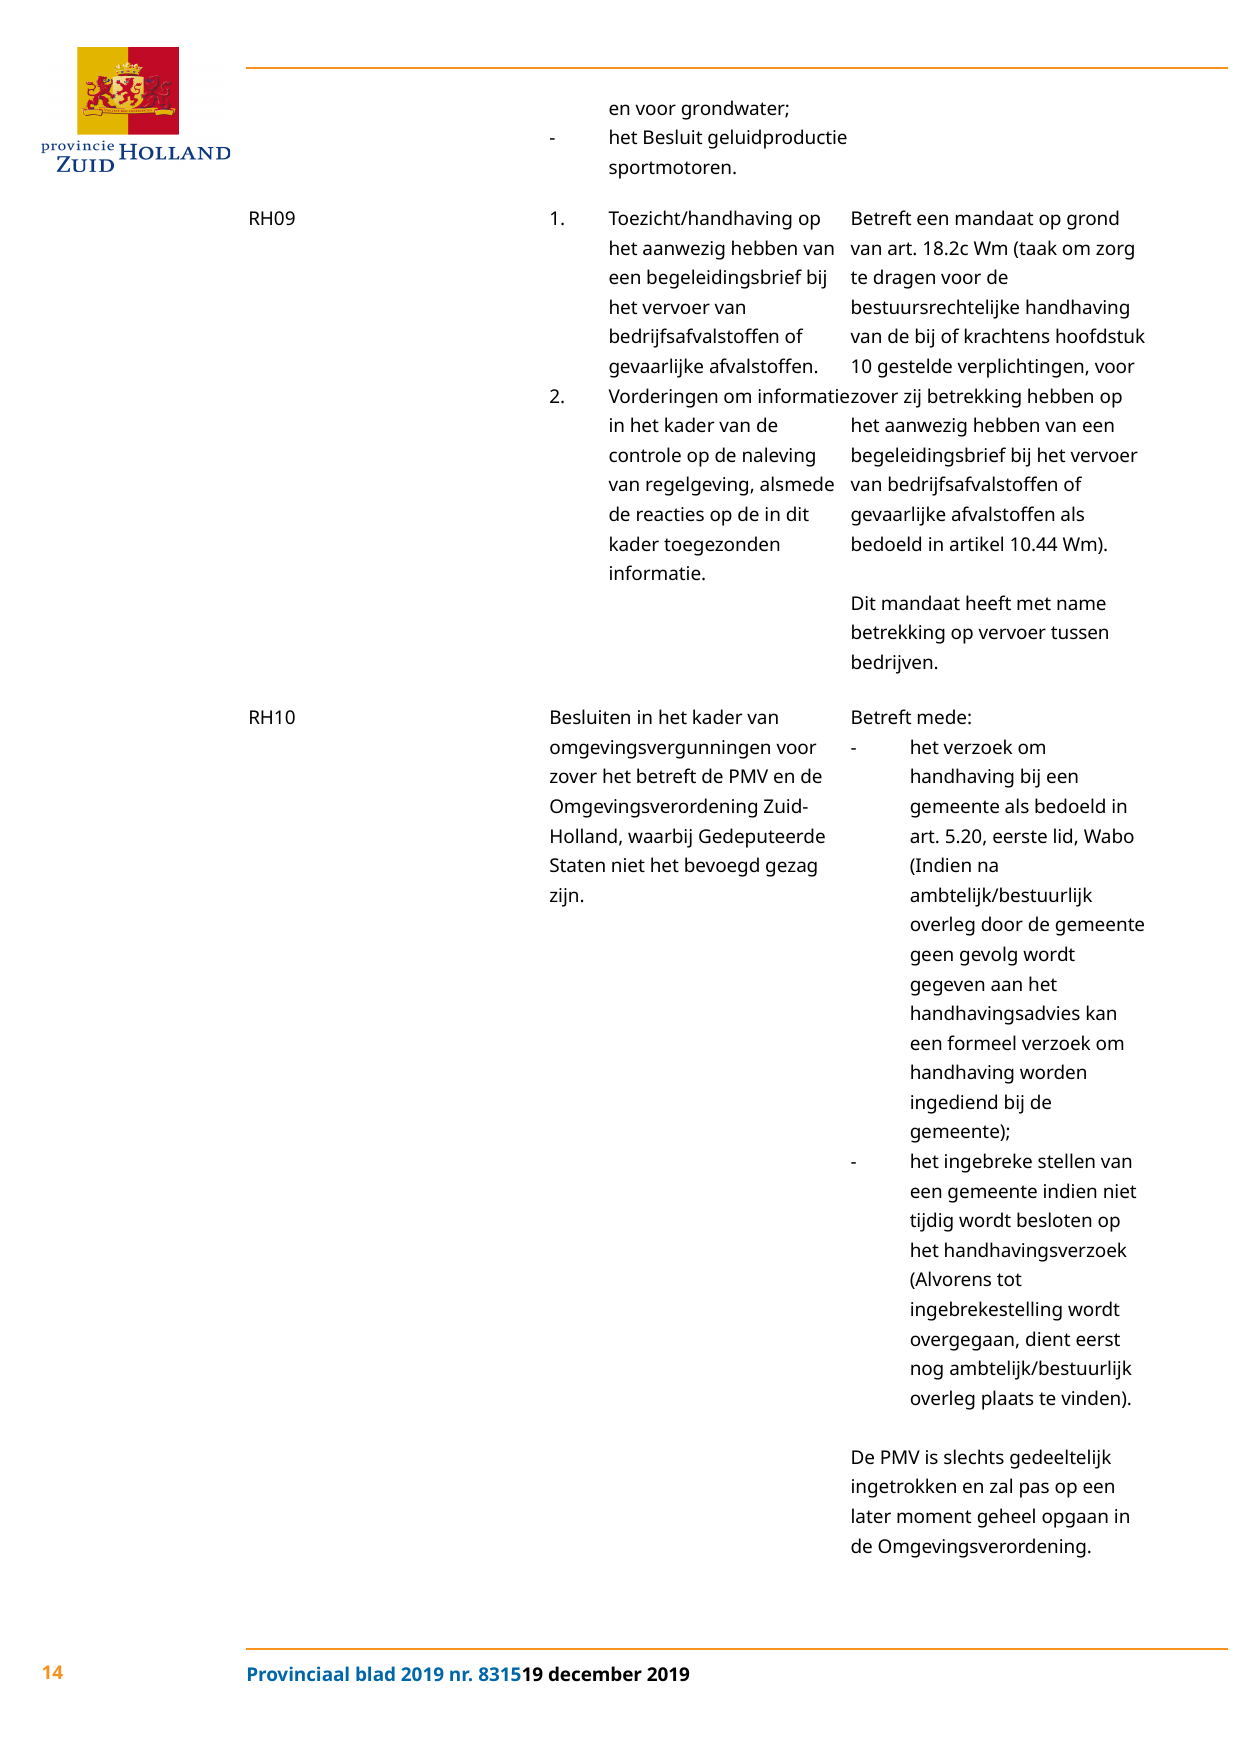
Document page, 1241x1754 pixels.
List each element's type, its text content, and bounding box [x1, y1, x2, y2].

table_cell en voor grondwater; het Besluit geluidproductie sportmotoren. [549, 95, 850, 180]
table_cell Betreft mede: het verzoek om handhaving bij een gemeente als bedoeld in art. 5.20, eerste lid, Wabo (Indien na ambtelijk/bestuurlijk overleg door de gemeente geen gevolg wordt gegeven aan het handhavingsadvies kan een formeel verzoek om handhaving worden ingediend bij de gemeente); het ingebreke stellen van een gemeente indien niet tijdig wordt besloten op het handhavingsverzoek (Alvorens tot ingebrekestelling wordt overgegaan, dient eerst nog ambtelijk/bestuurlijk overleg plaats te vinden). De PMV is slechts gedeeltelijk ingetrokken en zal pas op een later moment geheel opgaan in de Omgevingsverordening. [850, 705, 1152, 1588]
picture [41, 47, 231, 172]
table_cell Besluiten in het kader van omgevingsvergunningen voor zover het betreft de PMV en de Omgevingsverordening Zuid-Holland, waarbij Gedeputeerde Staten niet het bevoegd gezag zijn. [549, 705, 850, 1588]
table_cell Betreft een mandaat op grond van art. 18.2c Wm (taak om zorg te dragen voor de bestuursrechtelijke handhaving van de bij of krachtens hoofdstuk 10 gestelde verplichtingen, voor zover zij betrekking hebben op het aanwezig hebben van een begeleidingsbrief bij het vervoer van bedrijfsafvalstoffen of gevaarlijke afvalstoffen als bedoeld in artikel 10.44 Wm). Dit mandaat heeft met name betrekking op vervoer tussen bedrijven. [850, 205, 1152, 704]
table_cell Toezicht/handhaving op het aanwezig hebben van een begeleidingsbrief bij het vervoer van bedrijfsafvalstoffen of gevaarlijke afvalstoffen. Vorderingen om informatie in het kader van de controle op de naleving van regelgeving, alsmede de reacties op de in dit kader toegezonden informatie. [549, 205, 850, 704]
table_cell [850, 180, 1152, 205]
table_cell [549, 180, 850, 205]
table_cell RH10 [248, 705, 549, 1588]
table_cell [850, 95, 1152, 180]
table_cell [248, 95, 549, 180]
table_cell RH09 [248, 205, 549, 704]
table_cell [248, 180, 549, 205]
